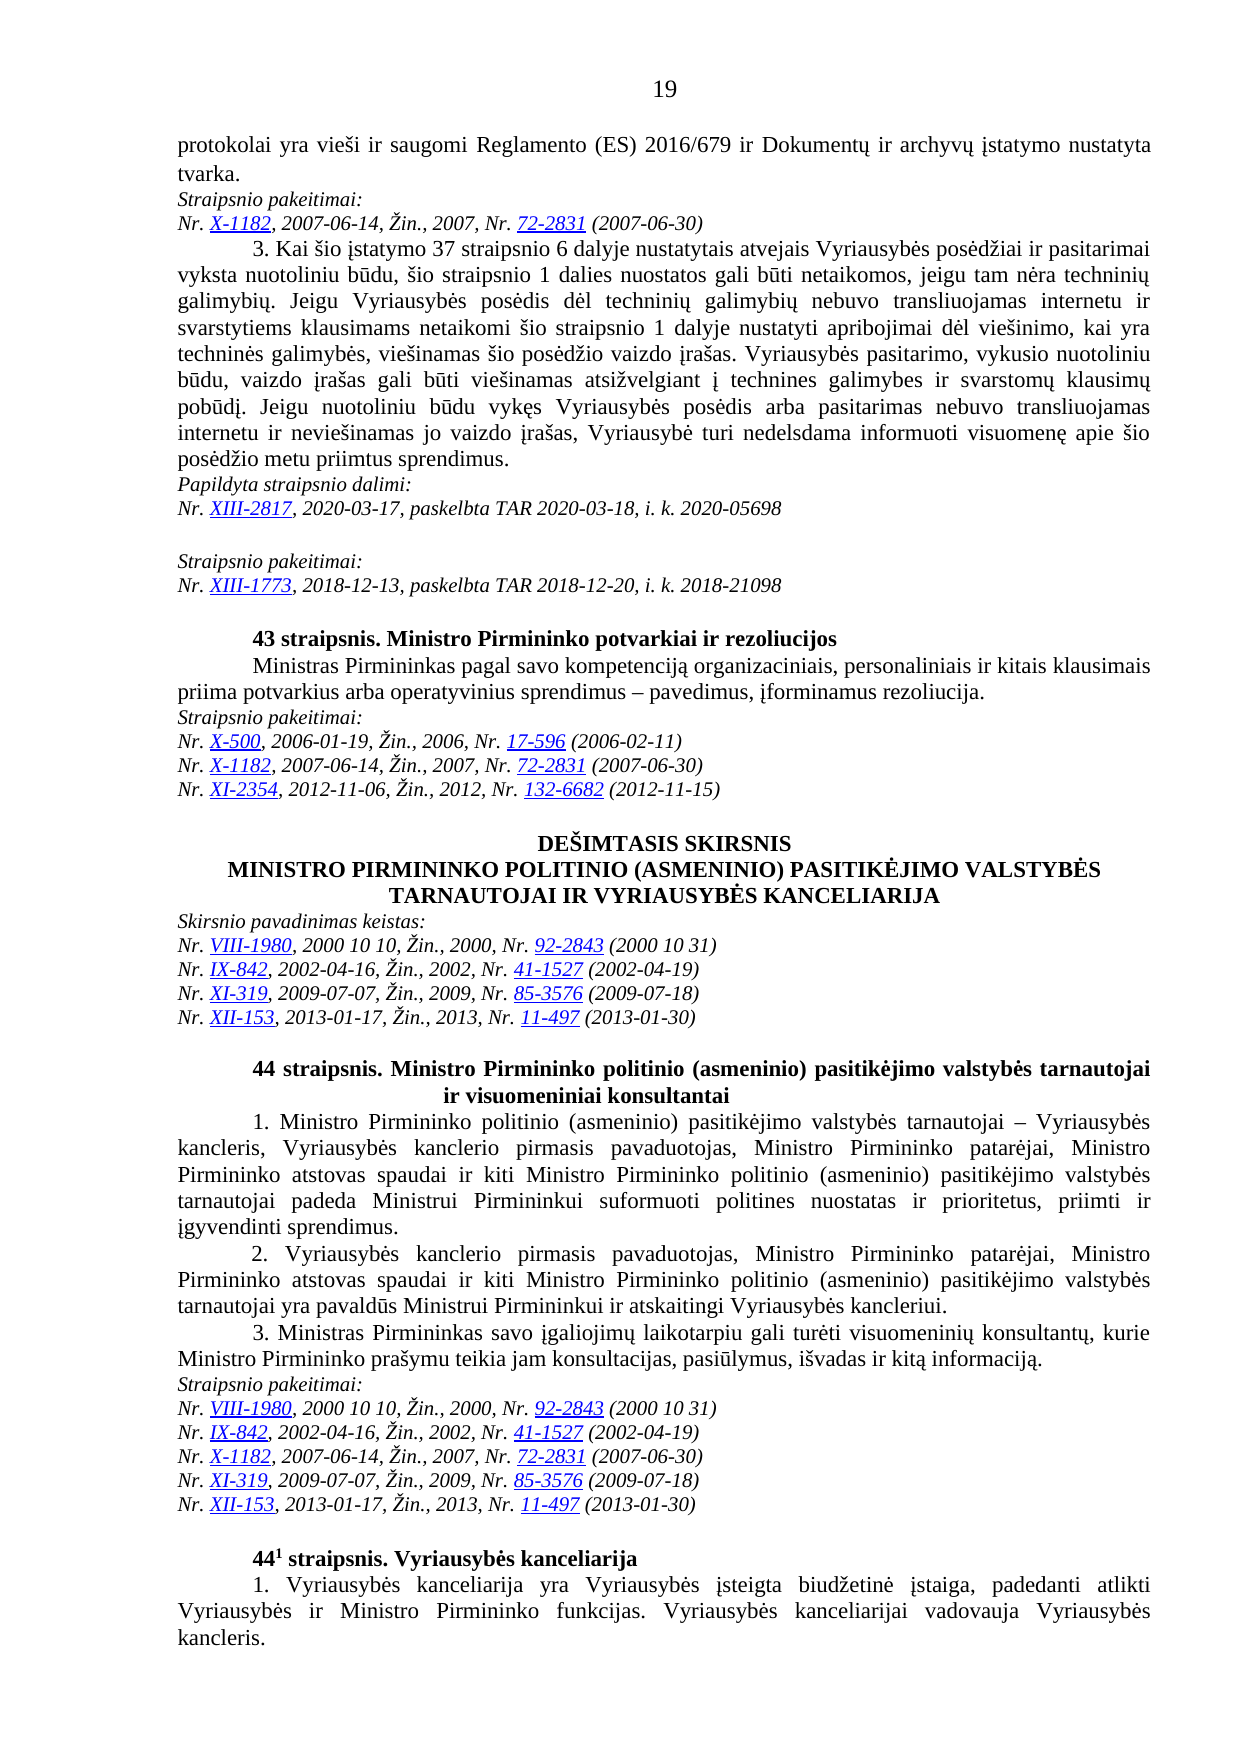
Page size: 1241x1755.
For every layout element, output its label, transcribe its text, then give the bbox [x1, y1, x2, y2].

text Straipsnio pakeitimai: [177, 1372, 1152, 1396]
text Papildyta straipsnio dalimi: [177, 472, 1152, 496]
text Straipsnio pakeitimai: [177, 549, 1152, 573]
text Straipsnio pakeitimai: [177, 186, 1152, 211]
text Nr. X-500, 2006-01-19, Žin., 2006, Nr. 17-596 (2006-02-11) [177, 729, 1152, 753]
text 44 straipsnis. Ministro Pirmininko politinio (asmeninio) pasitikėjimo valstybės tarnautojai ir visuomeniniai konsultantai [252, 1055, 1152, 1108]
text Nr. XI-319, 2009-07-07, Žin., 2009, Nr. 85-3576 (2009-07-18) [177, 981, 1152, 1005]
text Nr. VIII-1980, 2000 10 10, Žin., 2000, Nr. 92-2843 (2000 10 31) [177, 1396, 1152, 1420]
text 3. Kai šio įstatymo 37 straipsnio 6 dalyje nustatytais atvejais Vyriausybės posėdžiai ir pasitarimai vyksta nuotoliniu būdu, šio straipsnio 1 dalies nuostatos gali būti netaikomos, jeigu tam nėra techninių galimybių. Jeigu Vyriausybės posėdis dėl techninių galimybių nebuvo transliuojamas internetu ir svarstytiems klausimams netaikomi šio straipsnio 1 dalyje nustatyti apribojimai dėl viešinimo, kai yra techninės galimybės, viešinamas šio posėdžio vaizdo įrašas. Vyriausybės pasitarimo, vykusio nuotoliniu būdu, vaizdo įrašas gali būti viešinamas atsižvelgiant į technines galimybes ir svarstomų klausimų pobūdį. Jeigu nuotoliniu būdu vykęs Vyriausybės posėdis arba pasitarimas nebuvo transliuojamas internetu ir neviešinamas jo vaizdo įrašas, Vyriausybė turi nedelsdama informuoti visuomenę apie šio posėdžio metu priimtus sprendimus. [177, 234, 1152, 472]
text Nr. IX-842, 2002-04-16, Žin., 2002, Nr. 41-1527 (2002-04-19) [177, 1420, 1152, 1444]
text 3. Ministras Pirmininkas savo įgaliojimų laikotarpiu gali turėti visuomeninių konsultantų, kurie Ministro Pirmininko prašymu teikia jam konsultacijas, pasiūlymus, išvadas ir kitą informaciją. [177, 1319, 1152, 1372]
text Nr. XI-319, 2009-07-07, Žin., 2009, Nr. 85-3576 (2009-07-18) [177, 1468, 1152, 1492]
text Skirsnio pavadinimas keistas: [177, 909, 1152, 933]
text 1. Vyriausybės kanceliarija yra Vyriausybės įsteigta biudžetinė įstaiga, padedanti atlikti Vyriausybės ir Ministro Pirmininko funkcijas. Vyriausybės kanceliarijai vadovauja Vyriausybės kancleris. [177, 1571, 1152, 1650]
text 2. Vyriausybės kanclerio pirmasis pavaduotojas, Ministro Pirmininko patarėjai, Ministro Pirmininko atstovas spaudai ir kiti Ministro Pirmininko politinio (asmeninio) pasitikėjimo valstybės tarnautojai yra pavaldūs Ministrui Pirmininkui ir atskaitingi Vyriausybės kancleriui. [177, 1240, 1152, 1319]
text Ministras Pirmininkas pagal savo kompetenciją organizaciniais, personaliniais ir kitais klausimais priima potvarkius arba operatyvinius sprendimus – pavedimus, įforminamus rezoliucija. [177, 652, 1152, 704]
text Nr. IX-842, 2002-04-16, Žin., 2002, Nr. 41-1527 (2002-04-19) [177, 957, 1152, 981]
text Nr. X-1182, 2007-06-14, Žin., 2007, Nr. 72-2831 (2007-06-30) [177, 753, 1152, 777]
text Nr. XII-153, 2013-01-17, Žin., 2013, Nr. 11-497 (2013-01-30) [177, 1005, 1152, 1029]
text MINISTRO PIRMININKO POLITINIO (ASMENINIO) PASITIKĖJIMO VALSTYBĖS TARNAUTOJAI IR VYRIAUSYBĖS KANCELIARIJA [177, 856, 1152, 909]
text Nr. X-1182, 2007-06-14, Žin., 2007, Nr. 72-2831 (2007-06-30) [177, 211, 1152, 234]
text 441 straipsnis. Vyriausybės kanceliarija [177, 1545, 1152, 1571]
text Nr. XIII-2817, 2020-03-17, paskelbta TAR 2020-03-18, i. k. 2020-05698 [177, 496, 1152, 520]
text Nr. VIII-1980, 2000 10 10, Žin., 2000, Nr. 92-2843 (2000 10 31) [177, 933, 1152, 957]
text 1. Ministro Pirmininko politinio (asmeninio) pasitikėjimo valstybės tarnautojai – Vyriausybės kancleris, Vyriausybės kanclerio pirmasis pavaduotojas, Ministro Pirmininko patarėjai, Ministro Pirmininko atstovas spaudai ir kiti Ministro Pirmininko politinio (asmeninio) pasitikėjimo valstybės tarnautojai padeda Ministrui Pirmininkui suformuoti politines nuostatas ir prioritetus, priimti ir įgyvendinti sprendimus. [177, 1108, 1152, 1240]
text Nr. XI-2354, 2012-11-06, Žin., 2012, Nr. 132-6682 (2012-11-15) [177, 777, 1152, 801]
text DEŠIMTASIS SKIRSNIS [177, 829, 1152, 856]
text 43 straipsnis. Ministro Pirmininko potvarkiai ir rezoliucijos [177, 626, 1152, 652]
text Nr. XII-153, 2013-01-17, Žin., 2013, Nr. 11-497 (2013-01-30) [177, 1492, 1152, 1516]
text Straipsnio pakeitimai: [177, 704, 1152, 729]
text Nr. X-1182, 2007-06-14, Žin., 2007, Nr. 72-2831 (2007-06-30) [177, 1444, 1152, 1468]
text Nr. XIII-1773, 2018-12-13, paskelbta TAR 2018-12-20, i. k. 2018-21098 [177, 573, 1152, 597]
text protokolai yra vieši ir saugomi Reglamento (ES) 2016/679 ir Dokumentų ir archyvų įstatymo nustatyta tvarka. [177, 131, 1152, 186]
